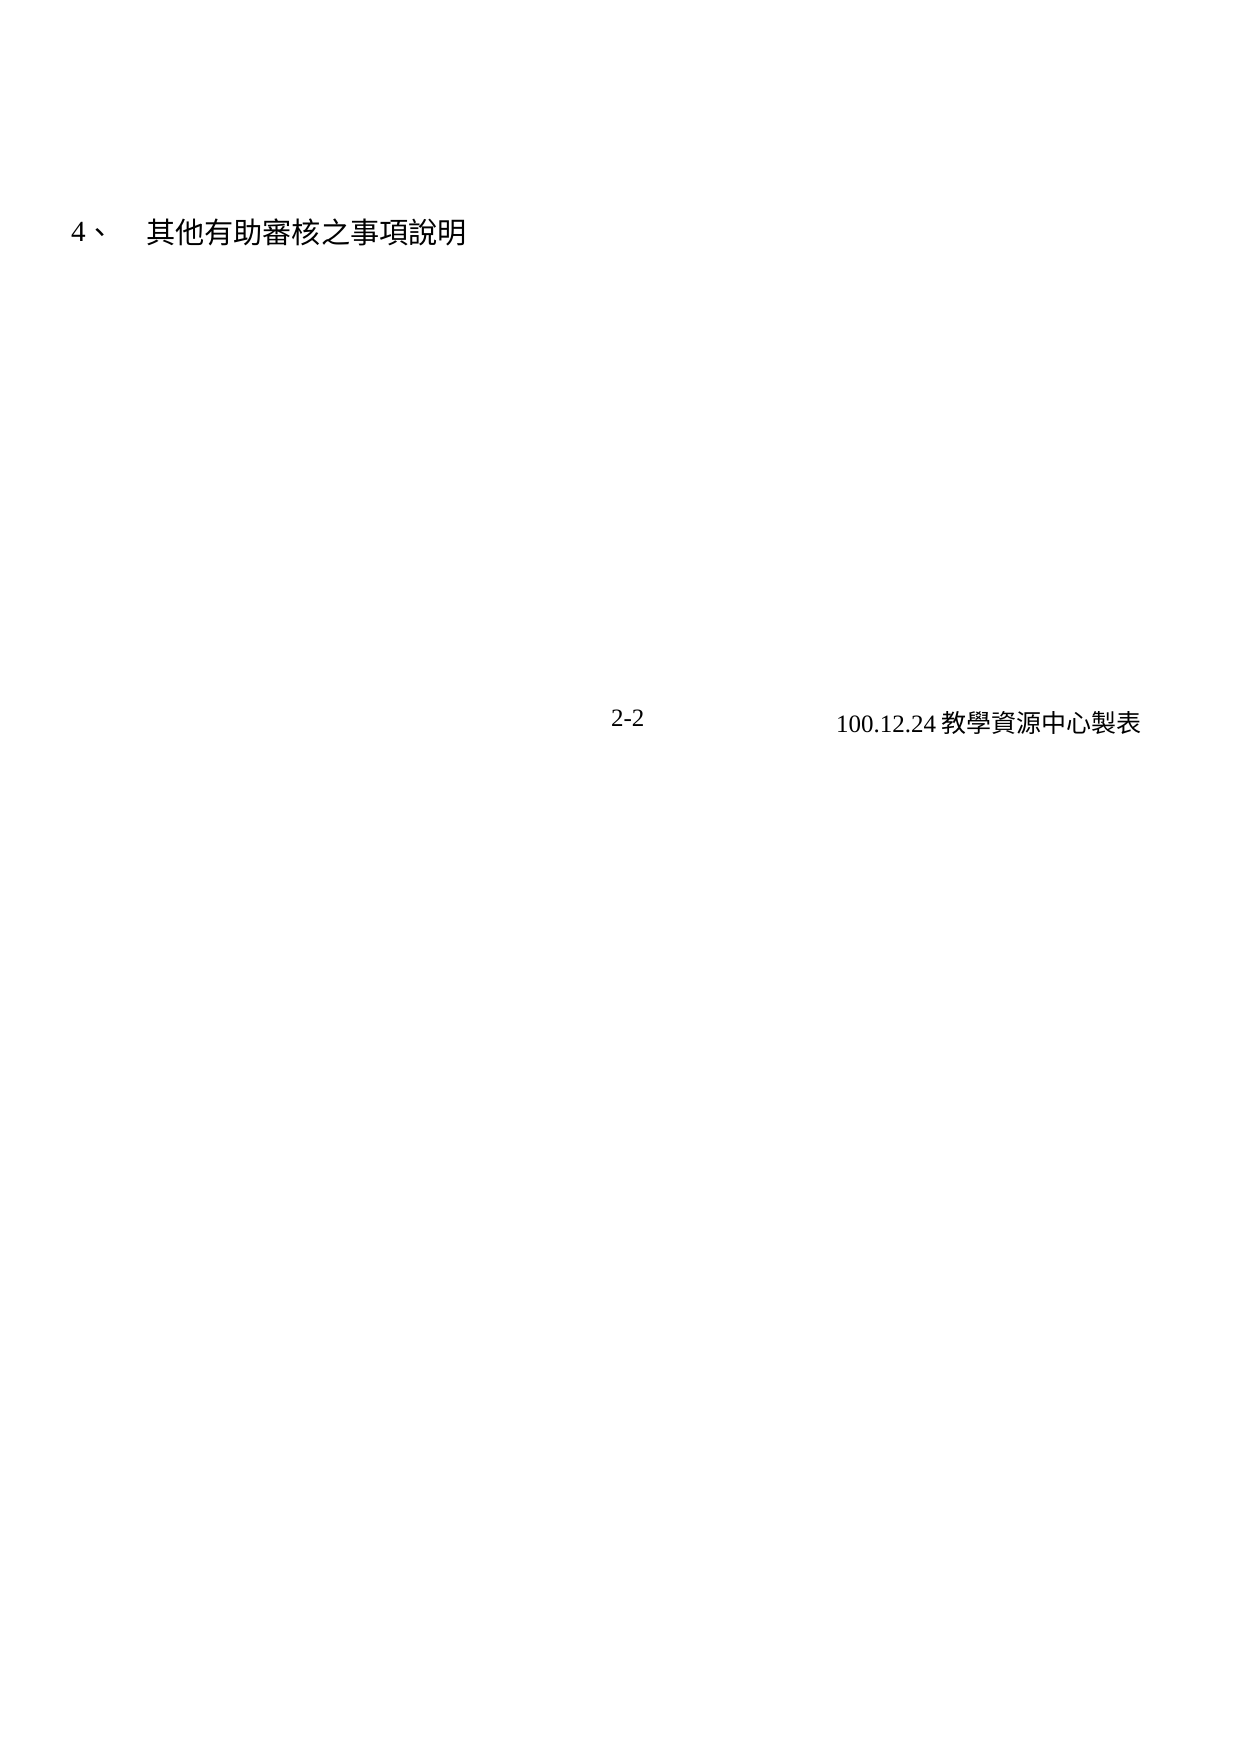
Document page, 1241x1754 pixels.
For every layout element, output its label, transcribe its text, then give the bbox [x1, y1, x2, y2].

text 100.12.24教學資源中心製表 [836, 703, 1143, 739]
list 其他有助審核之事項說明 [71, 189, 1169, 252]
text 2-2 [611, 703, 656, 732]
